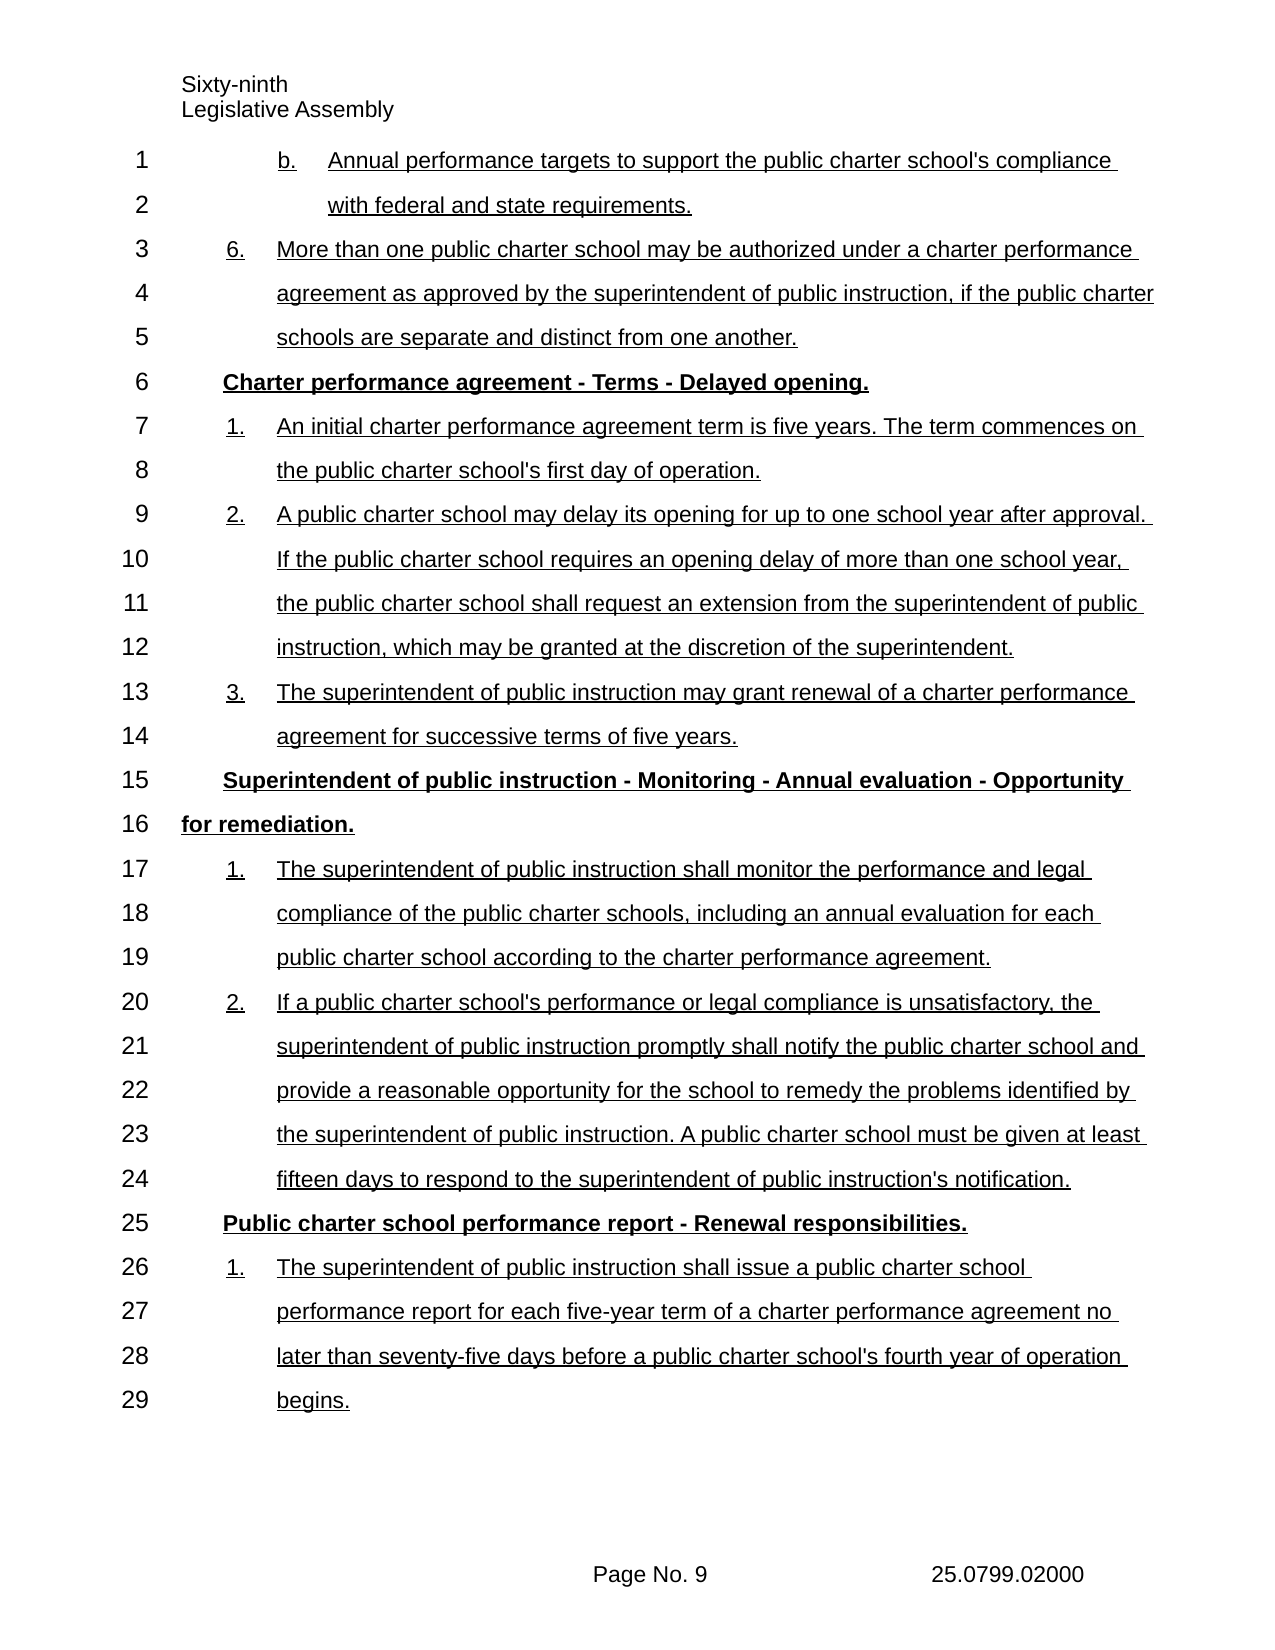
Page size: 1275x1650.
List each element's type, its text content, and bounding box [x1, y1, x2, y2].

subtitle Charter performance agreement - Terms - Delayed opening. [181, 355, 1154, 399]
text 1. The superintendent of public instruction shall monitor the performance and legal compliance of the public charter schools, including an annual evaluation for each public charter school according to the charter performance agreement. [181, 842, 1154, 974]
text 2. If a public charter school's performance or legal compliance is unsatisfactory, the superintendent of public instruction promptly shall notify the public charter school and provide a reasonable opportunity for the school to remedy the problems identified by the superintendent of public instruction. A public charter school must be given at least fifteen days to respond to the superintendent of public instruction's notification. [181, 974, 1154, 1196]
text 3. The superintendent of public instruction may grant renewal of a charter performance agreement for successive terms of five years. [181, 664, 1154, 753]
text 1. An initial charter performance agreement term is five years. The term commences on the public charter school's first day of operation. [181, 399, 1154, 487]
text b. Annual performance targets to support the public charter school's compliance with federal and state requirements. [181, 133, 1154, 222]
subtitle Superintendent of public instruction - Monitoring - Annual evaluation - Opportunity for remediation. [181, 753, 1154, 842]
text 2. A public charter school may delay its opening for up to one school year after approval. If the public charter school requires an opening delay of more than one school year, the public charter school shall request an extension from the superintendent of public instruction, which may be granted at the discretion of the superintendent. [181, 487, 1154, 664]
text 6. More than one public charter school may be authorized under a charter performance agreement as approved by the superintendent of public instruction, if the public charter schools are separate and distinct from one another. [181, 222, 1154, 355]
subtitle Public charter school performance report - Renewal responsibilities. [181, 1196, 1154, 1240]
text 1. The superintendent of public instruction shall issue a public charter school performance report for each five-year term of a charter performance agreement no later than seventy-five days before a public charter school's fourth year of operation begins. [181, 1240, 1154, 1417]
